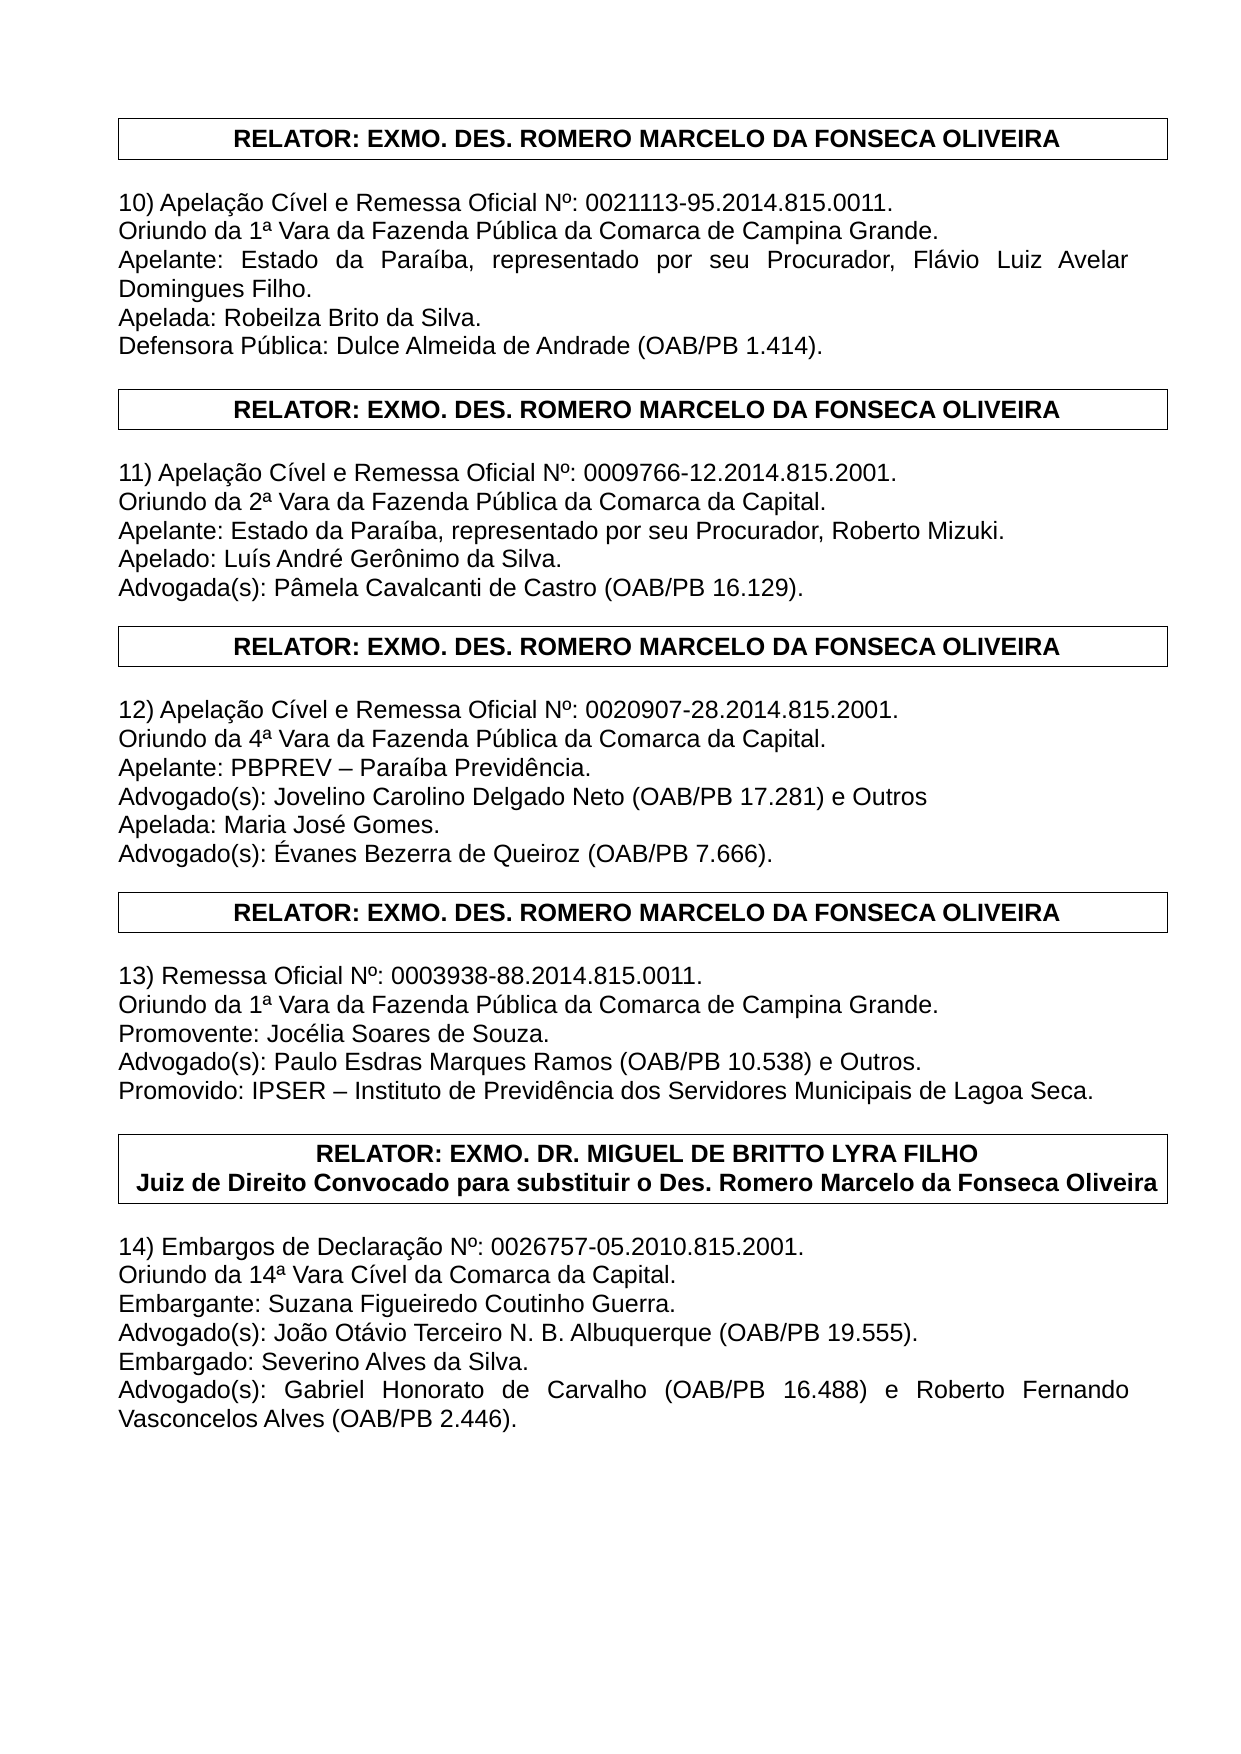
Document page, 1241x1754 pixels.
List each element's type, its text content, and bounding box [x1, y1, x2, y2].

table_header RELATOR: EXMO. DES. ROMERO MARCELO DA FONSECA OLIVEIRA [119, 119, 1167, 158]
text Defensora Pública: Dulce Almeida de Andrade (OAB/PB 1.414). [118, 331, 1131, 360]
text Advogada(s): Pâmela Cavalcanti de Castro (OAB/PB 16.129). [118, 573, 1131, 602]
text Oriundo da 14ª Vara Cível da Comarca da Capital. [118, 1260, 1131, 1289]
text Advogado(s): Paulo Esdras Marques Ramos (OAB/PB 10.538) e Outros. [118, 1047, 1131, 1076]
text Embargante: Suzana Figueiredo Coutinho Guerra. [118, 1289, 1131, 1318]
text 12) Apelação Cível e Remessa Oficial Nº: 0020907-28.2014.815.2001. [118, 695, 1131, 724]
text 10) Apelação Cível e Remessa Oficial Nº: 0021113-95.2014.815.0011. [118, 187, 1131, 216]
text Embargado: Severino Alves da Silva. [118, 1347, 1131, 1375]
text Apelante: PBPREV – Paraíba Previdência. [118, 753, 1131, 781]
text 11) Apelação Cível e Remessa Oficial Nº: 0009766-12.2014.815.2001. [118, 458, 1131, 487]
text Oriundo da 1ª Vara da Fazenda Pública da Comarca de Campina Grande. [118, 990, 1131, 1018]
text Apelante: Estado da Paraíba, representado por seu Procurador, Flávio Luiz Avelar Domingues Filho. [118, 245, 1131, 302]
table_header RELATOR: EXMO. DR. MIGUEL DE BRITTO LYRA FILHO Juiz de Direito Convocado para substituir o Des. Romero Marcelo da Fonseca Oliveira [119, 1135, 1167, 1203]
text Advogado(s): Gabriel Honorato de Carvalho (OAB/PB 16.488) e Roberto Fernando Vasconcelos Alves (OAB/PB 2.446). [118, 1375, 1131, 1433]
text Promovido: IPSER – Instituto de Previdência dos Servidores Municipais de Lagoa Seca. [118, 1076, 1131, 1105]
text Oriundo da 2ª Vara da Fazenda Pública da Comarca da Capital. [118, 487, 1131, 516]
text Advogado(s): Évanes Bezerra de Queiroz (OAB/PB 7.666). [118, 839, 1131, 868]
text 14) Embargos de Declaração Nº: 0026757-05.2010.815.2001. [118, 1232, 1131, 1260]
text 13) Remessa Oficial Nº: 0003938-88.2014.815.0011. [118, 961, 1131, 990]
text Advogado(s): João Otávio Terceiro N. B. Albuquerque (OAB/PB 19.555). [118, 1318, 1131, 1347]
text Apelada: Maria José Gomes. [118, 810, 1131, 839]
table_header RELATOR: EXMO. DES. ROMERO MARCELO DA FONSECA OLIVEIRA [119, 627, 1167, 666]
table_header RELATOR: EXMO. DES. ROMERO MARCELO DA FONSECA OLIVEIRA [119, 893, 1167, 932]
text Oriundo da 1ª Vara da Fazenda Pública da Comarca de Campina Grande. [118, 216, 1131, 245]
text Apelada: Robeilza Brito da Silva. [118, 302, 1131, 331]
text Oriundo da 4ª Vara da Fazenda Pública da Comarca da Capital. [118, 724, 1131, 753]
text Advogado(s): Jovelino Carolino Delgado Neto (OAB/PB 17.281) e Outros [118, 781, 1131, 810]
text Promovente: Jocélia Soares de Souza. [118, 1018, 1131, 1047]
text Apelante: Estado da Paraíba, representado por seu Procurador, Roberto Mizuki. [118, 516, 1131, 544]
table_header RELATOR: EXMO. DES. ROMERO MARCELO DA FONSECA OLIVEIRA [119, 390, 1167, 429]
text Apelado: Luís André Gerônimo da Silva. [118, 544, 1131, 573]
